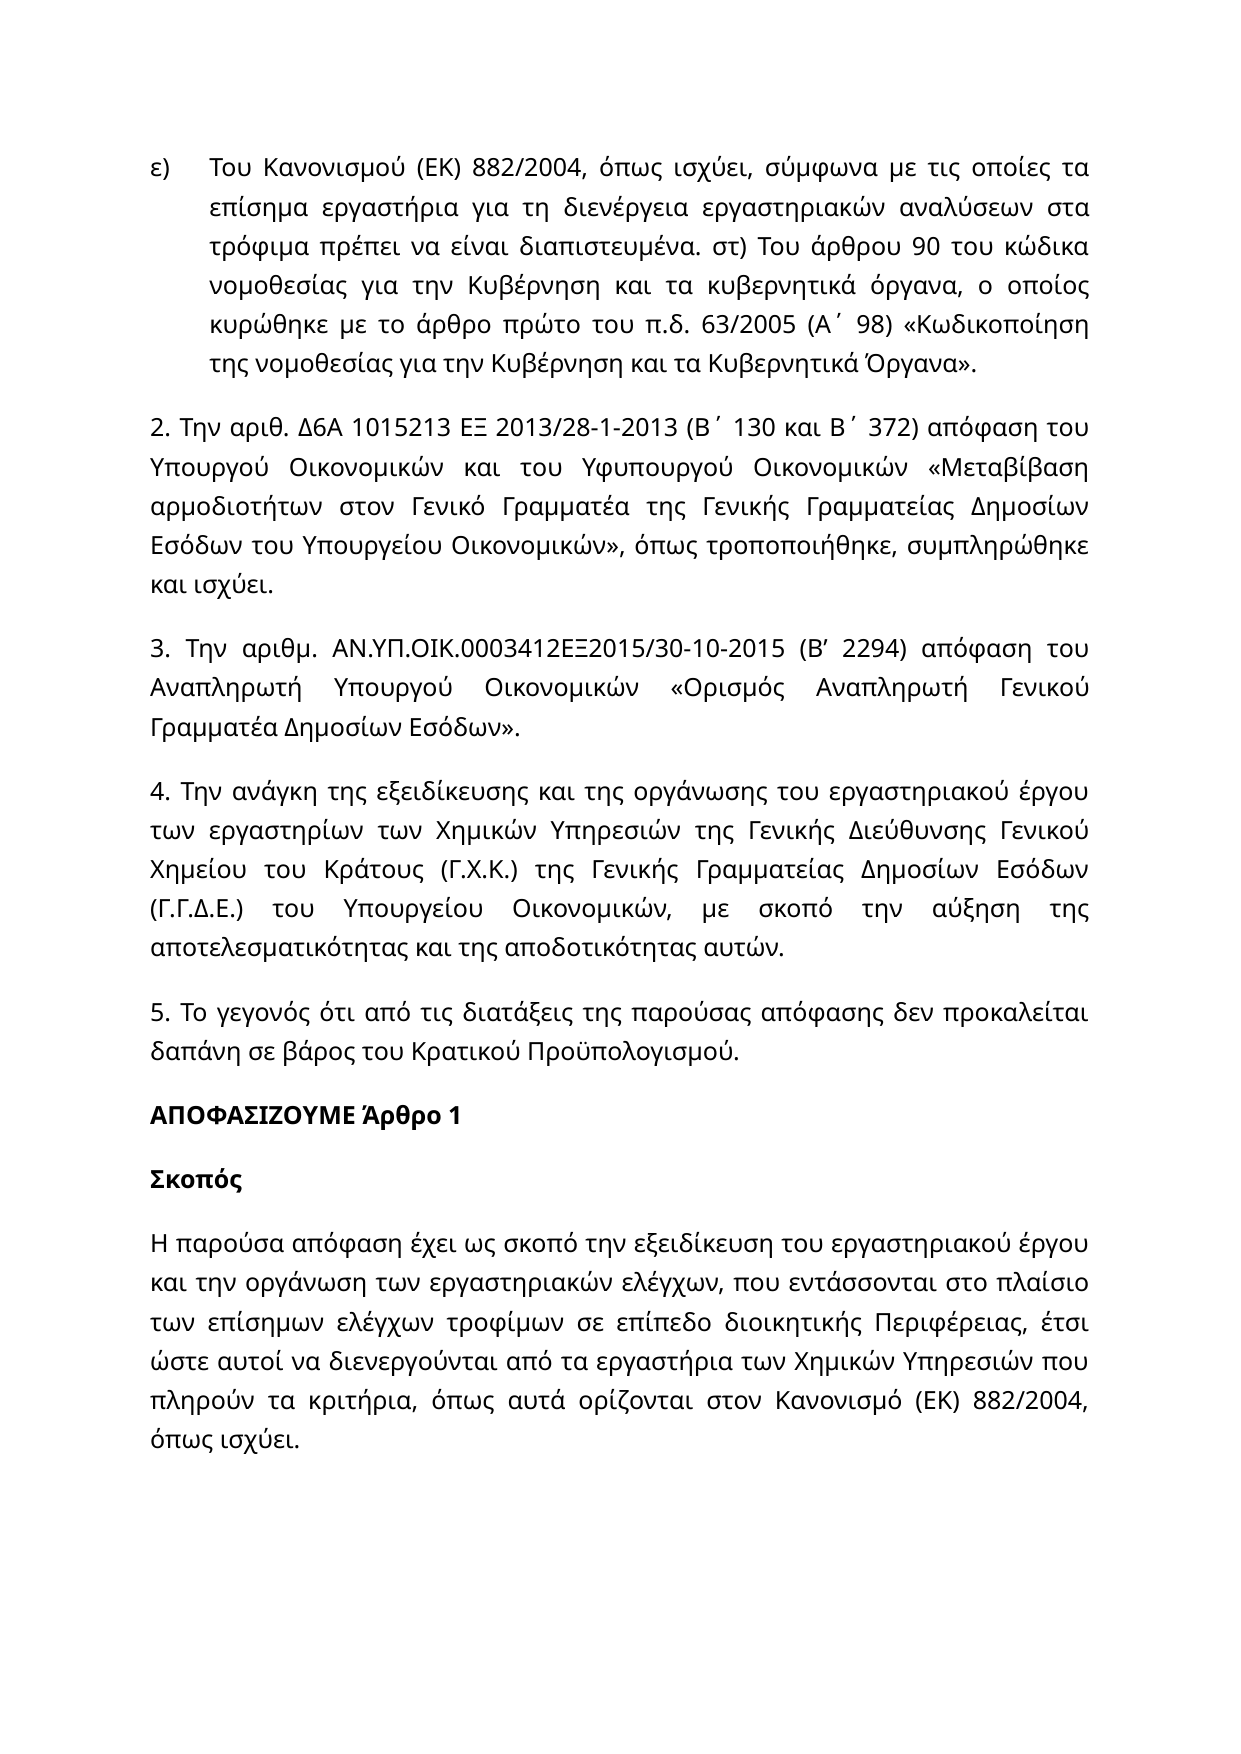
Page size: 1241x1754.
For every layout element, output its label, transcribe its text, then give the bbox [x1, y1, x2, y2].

text 5. Το γεγονός ότι από τις διατάξεις της παρούσας απόφασης δεν προκαλείται δαπάνη σε βάρος του Κρατικού Προϋπολογισμού. [150, 994, 1090, 1067]
list ε) Του Κανονισμού (ΕΚ) 882/2004, όπως ισχύει, σύμφωνα με τις οποίες τα επίσημα εργαστήρια για τη διενέργεια εργαστηριακών αναλύσεων στα τρόφιμα πρέπει να είναι διαπιστευμένα. στ) Του άρθρου 90 του κώδικα νομοθεσίας για την Κυβέρνηση και τα κυβερνητικά όργανα, ο οποίος κυρώθηκε με το άρθρο πρώτο του π.δ. 63/2005 (Α΄ 98) «Κωδικοποίηση της νομοθεσίας για την Κυβέρνηση και τα Κυβερνητικά Όργανα». [150, 150, 1090, 380]
text 2. Την αριθ. Δ6Α 1015213 ΕΞ 2013/28-1-2013 (Β΄ 130 και Β΄ 372) απόφαση του Υπουργού Οικονομικών και του Υφυπουργού Οικονομικών «Μεταβίβαση αρμοδιοτήτων στον Γενικό Γραμματέα της Γενικής Γραμματείας Δημοσίων Εσόδων του Υπουργείου Οικονομικών», όπως τροποποιήθηκε, συμπληρώθηκε και ισχύει. [150, 410, 1090, 601]
text Σκοπός [150, 1162, 1090, 1196]
text ΑΠΟΦΑΣΙΖΟΥΜΕ Άρθρο 1 [150, 1097, 1090, 1132]
text 3. Την αριθμ. ΑΝ.ΥΠ.ΟΙΚ.0003412ΕΞ2015/30-10-2015 (Β’ 2294) απόφαση του Αναπληρωτή Υπουργού Οικονομικών «Ορισμός Αναπληρωτή Γενικού Γραμματέα Δημοσίων Εσόδων». [150, 631, 1090, 743]
text Η παρούσα απόφαση έχει ως σκοπό την εξειδίκευση του εργαστηριακού έργου και την οργάνωση των εργαστηριακών ελέγχων, που εντάσσονται στο πλαίσιο των επίσημων ελέγχων τροφίμων σε επίπεδο διοικητικής Περιφέρειας, έτσι ώστε αυτοί να διενεργούνται από τα εργαστήρια των Χημικών Υπηρεσιών που πληρούν τα κριτήρια, όπως αυτά ορίζονται στον Κανονισμό (ΕΚ) 882/2004, όπως ισχύει. [150, 1226, 1090, 1456]
text 4. Την ανάγκη της εξειδίκευσης και της οργάνωσης του εργαστηριακού έργου των εργαστηρίων των Χημικών Υπηρεσιών της Γενικής Διεύθυνσης Γενικού Χημείου του Κράτους (Γ.Χ.Κ.) της Γενικής Γραμματείας Δημοσίων Εσόδων (Γ.Γ.Δ.Ε.) του Υπουργείου Οικονομικών, με σκοπό την αύξηση της αποτελεσματικότητας και της αποδοτικότητας αυτών. [150, 773, 1090, 964]
